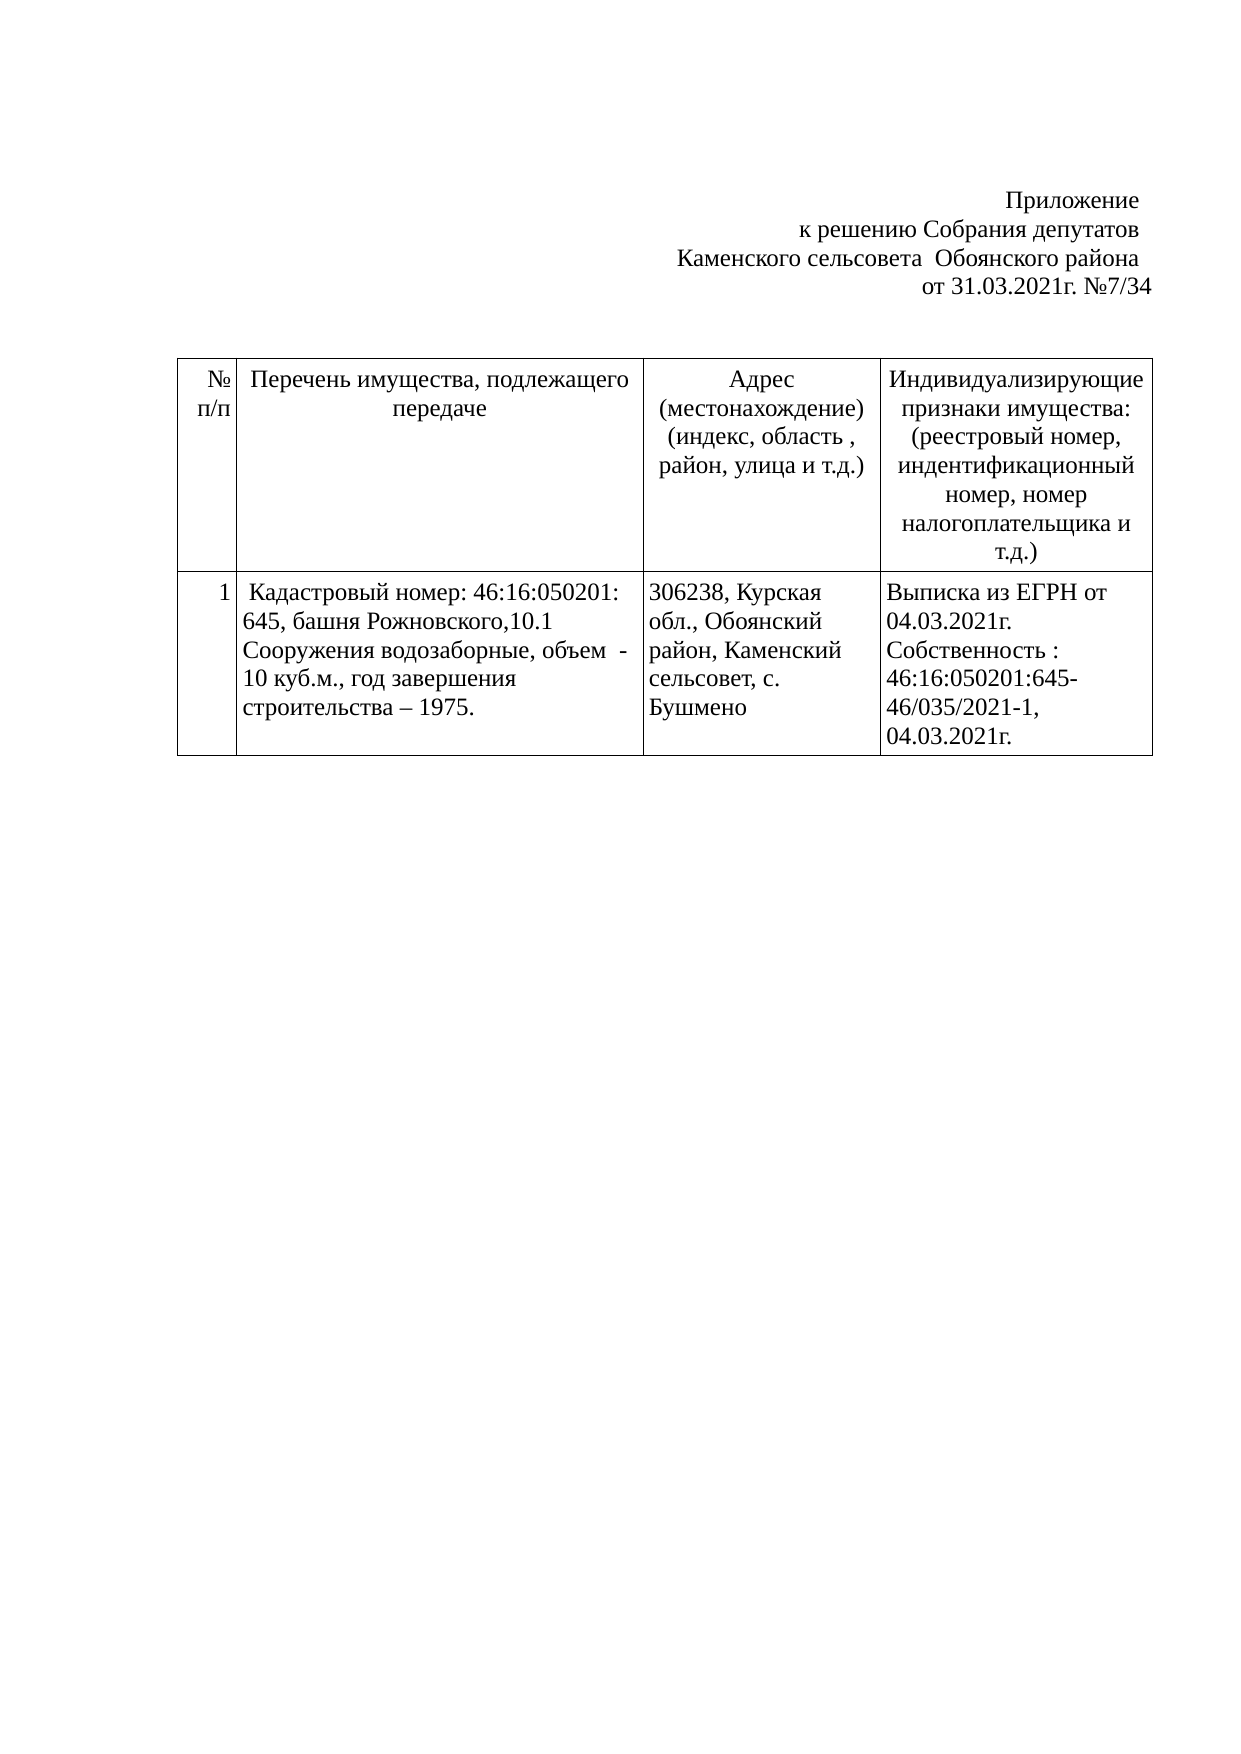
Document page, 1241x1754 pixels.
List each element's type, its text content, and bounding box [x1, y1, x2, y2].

table_header № п/п [178, 359, 236, 571]
text Каменского сельсовета Обоянского района [177, 243, 1152, 271]
table_header Перечень имущества, подлежащего передаче [237, 359, 643, 571]
text к решению Собрания депутатов [177, 214, 1152, 243]
table_cell Кадастровый номер: 46:16:050201: 645, башня Рожновского,10.1 Сооружения водозаборные, объем - 10 куб.м., год завершения строительства – 1975. [237, 572, 643, 755]
table_cell 306238, Курская обл., Обоянский район, Каменский сельсовет, с. Бушмено [644, 572, 880, 755]
text от 31.03.2021г. №7/34 [177, 271, 1152, 300]
table_header Адрес (местонахождение) (индекс, область , район, улица и т.д.) [644, 359, 880, 571]
text Приложение [177, 185, 1152, 214]
table_header Индивидуализирующие признаки имущества: (реестровый номер, индентификационный номер, номер налогоплательщика и т.д.) [881, 359, 1152, 571]
table_cell 1 [178, 572, 236, 755]
table_cell Выписка из ЕГРН от 04.03.2021г. Собственность : 46:16:050201:645-46/035/2021-1, 04.03.2021г. [881, 572, 1152, 755]
